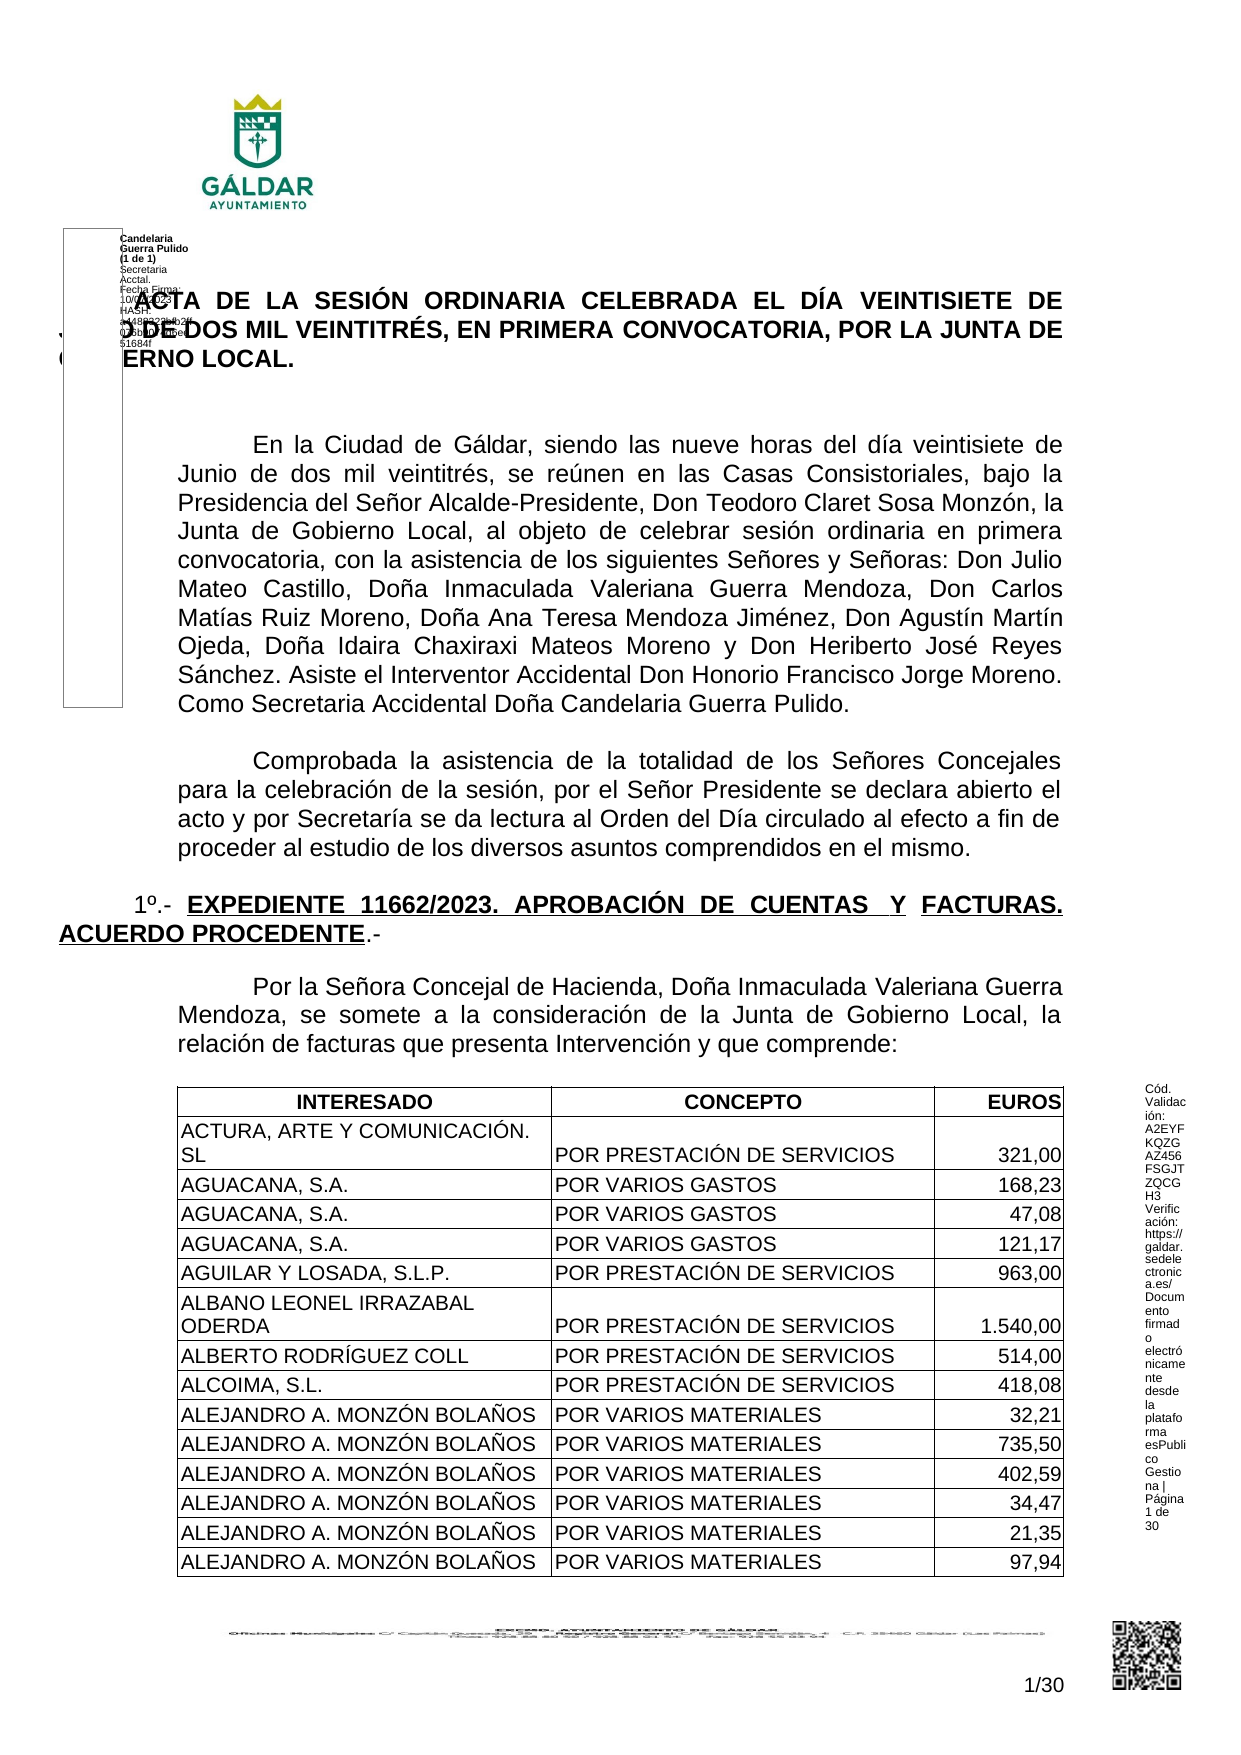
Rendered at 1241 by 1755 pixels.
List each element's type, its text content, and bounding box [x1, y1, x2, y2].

text Verificación: https://galdar.sedelectronica.es/ [1145, 1203, 1186, 1291]
table_cell 34,47 [935, 1489, 1063, 1517]
text En la Ciudad de Gáldar, siendo las nueve horas del día veintisiete de Junio de dos mil veintitrés, se reúnen en las Casas Consistoriales, bajo la Presidencia del Señor Alcalde-Presidente, Don Teodoro Claret Sosa Monzón, la Junta de Gobierno Local, al objeto de celebrar sesión ordinaria en primera convocatoria, con la asistencia de los siguientes Señores y Señoras: Don Julio Mateo Castillo, Doña Inmaculada Valeriana Guerra Mendoza, Don Carlos Matías Ruiz Moreno, Doña Ana Teresa Mendoza Jiménez, Don Agustín Martín Ojeda, Doña Idaira Chaxiraxi Mateos Moreno y Don Heriberto José Reyes Sánchez. Asiste el Interventor Accidental Don Honorio Francisco Jorge Moreno. Como Secretaria Accidental Doña Candelaria Guerra Pulido. [177, 430, 1064, 717]
table_cell ACTURA, ARTE Y COMUNICACIÓN. SL [178, 1117, 551, 1169]
table_cell POR VARIOS MATERIALES [552, 1459, 934, 1488]
table_cell 321,00 [935, 1117, 1063, 1169]
subtitle 1º.- EXPEDIENTE 11662/2023. APROBACIÓN DE CUENTAS Y FACTURAS. ACUERDO PROCEDENTE.- [58, 890, 1063, 947]
text Cód. Validación: A2EYFKQZGAZ456FSGJTZQCGH3 [1145, 1083, 1186, 1203]
table_cell ALEJANDRO A. MONZÓN BOLAÑOS [178, 1489, 551, 1517]
table_cell 121,17 [935, 1229, 1063, 1257]
table_cell AGUACANA, S.A. [178, 1229, 551, 1257]
table_cell AGUILAR Y LOSADA, S.L.P. [178, 1259, 551, 1287]
table_cell ALEJANDRO A. MONZÓN BOLAÑOS [178, 1430, 551, 1458]
table_cell POR VARIOS MATERIALES [552, 1518, 934, 1547]
table_cell POR PRESTACIÓN DE SERVICIOS [552, 1288, 934, 1340]
table_cell ALBERTO RODRÍGUEZ COLL [178, 1341, 551, 1370]
table_cell ALCOIMA, S.L. [178, 1371, 551, 1399]
subtitle ACTA DE LA SESIÓN ORDINARIA CELEBRADA EL DÍA VEINTISIETE DE JUNIO DE DOS MIL VEINTITRÉS, EN PRIMERA CONVOCATORIA, POR LA JUNTA DE GOBIERNO LOCAL. [123, 286, 1063, 372]
table_header INTERESADO [178, 1088, 551, 1116]
table_cell 1.540,00 [935, 1288, 1063, 1340]
text [1143, 1081, 1186, 1611]
table_cell POR VARIOS MATERIALES [552, 1548, 934, 1576]
table_cell 963,00 [935, 1259, 1063, 1287]
text 1/30 [177, 1672, 1064, 1696]
table_cell POR VARIOS GASTOS [552, 1170, 934, 1199]
table_cell POR PRESTACIÓN DE SERVICIOS [552, 1371, 934, 1399]
table_cell ALEJANDRO A. MONZÓN BOLAÑOS [178, 1400, 551, 1429]
table_cell POR VARIOS MATERIALES [552, 1430, 934, 1458]
table_cell POR VARIOS GASTOS [552, 1200, 934, 1228]
table_cell 514,00 [935, 1341, 1063, 1370]
table_cell 47,08 [935, 1200, 1063, 1228]
table_cell AGUACANA, S.A. [178, 1170, 551, 1199]
table_cell POR VARIOS GASTOS [552, 1229, 934, 1257]
table_cell POR PRESTACIÓN DE SERVICIOS [552, 1259, 934, 1287]
table_cell 168,23 [935, 1170, 1063, 1199]
text Comprobada la asistencia de la totalidad de los Señores Concejales para la celebración de la sesión, por el Señor Presidente se declara abierto el acto y por Secretaría se da lectura al Orden del Día circulado al efecto a fin de proceder al estudio de los diversos asuntos comprendidos en el mismo. [177, 746, 1062, 861]
table_cell 32,21 [935, 1400, 1063, 1429]
table_cell ALEJANDRO A. MONZÓN BOLAÑOS [178, 1518, 551, 1547]
text Por la Señora Concejal de Hacienda, Doña Inmaculada Valeriana Guerra Mendoza, se somete a la consideración de la Junta de Gobierno Local, la relación de facturas que presenta Intervención y que comprende: [177, 971, 1062, 1058]
table_cell 402,59 [935, 1459, 1063, 1488]
table_cell ALEJANDRO A. MONZÓN BOLAÑOS [178, 1548, 551, 1576]
table_cell POR PRESTACIÓN DE SERVICIOS [552, 1117, 934, 1169]
table_cell 735,50 [935, 1430, 1063, 1458]
text Documento firmado electrónicamente desde la plataforma esPublico Gestiona | Página 1 de 30 [1145, 1291, 1186, 1533]
table_cell ALEJANDRO A. MONZÓN BOLAÑOS [178, 1459, 551, 1488]
table_header EUROS [935, 1088, 1063, 1116]
table_cell 97,94 [935, 1548, 1063, 1576]
table_cell ALBANO LEONEL IRRAZABAL ODERDA [178, 1288, 551, 1340]
table_cell 418,08 [935, 1371, 1063, 1399]
table_cell POR VARIOS MATERIALES [552, 1489, 934, 1517]
table_header CONCEPTO [552, 1088, 934, 1116]
table_cell POR PRESTACIÓN DE SERVICIOS [552, 1341, 934, 1370]
table_cell POR VARIOS MATERIALES [552, 1400, 934, 1429]
subtitle ACTA DE LA SESIÓN ORDINARIA CELEBRADA EL DÍA VEINTISIETE DE JUNIO DE DOS MIL VEINTITRÉS, EN PRIMERA CONVOCATORIA, POR LA JUNTA DE GOBIERNO LOCAL. [64, 229, 122, 707]
table_cell 21,35 [935, 1518, 1063, 1547]
table_cell AGUACANA, S.A. [178, 1200, 551, 1228]
